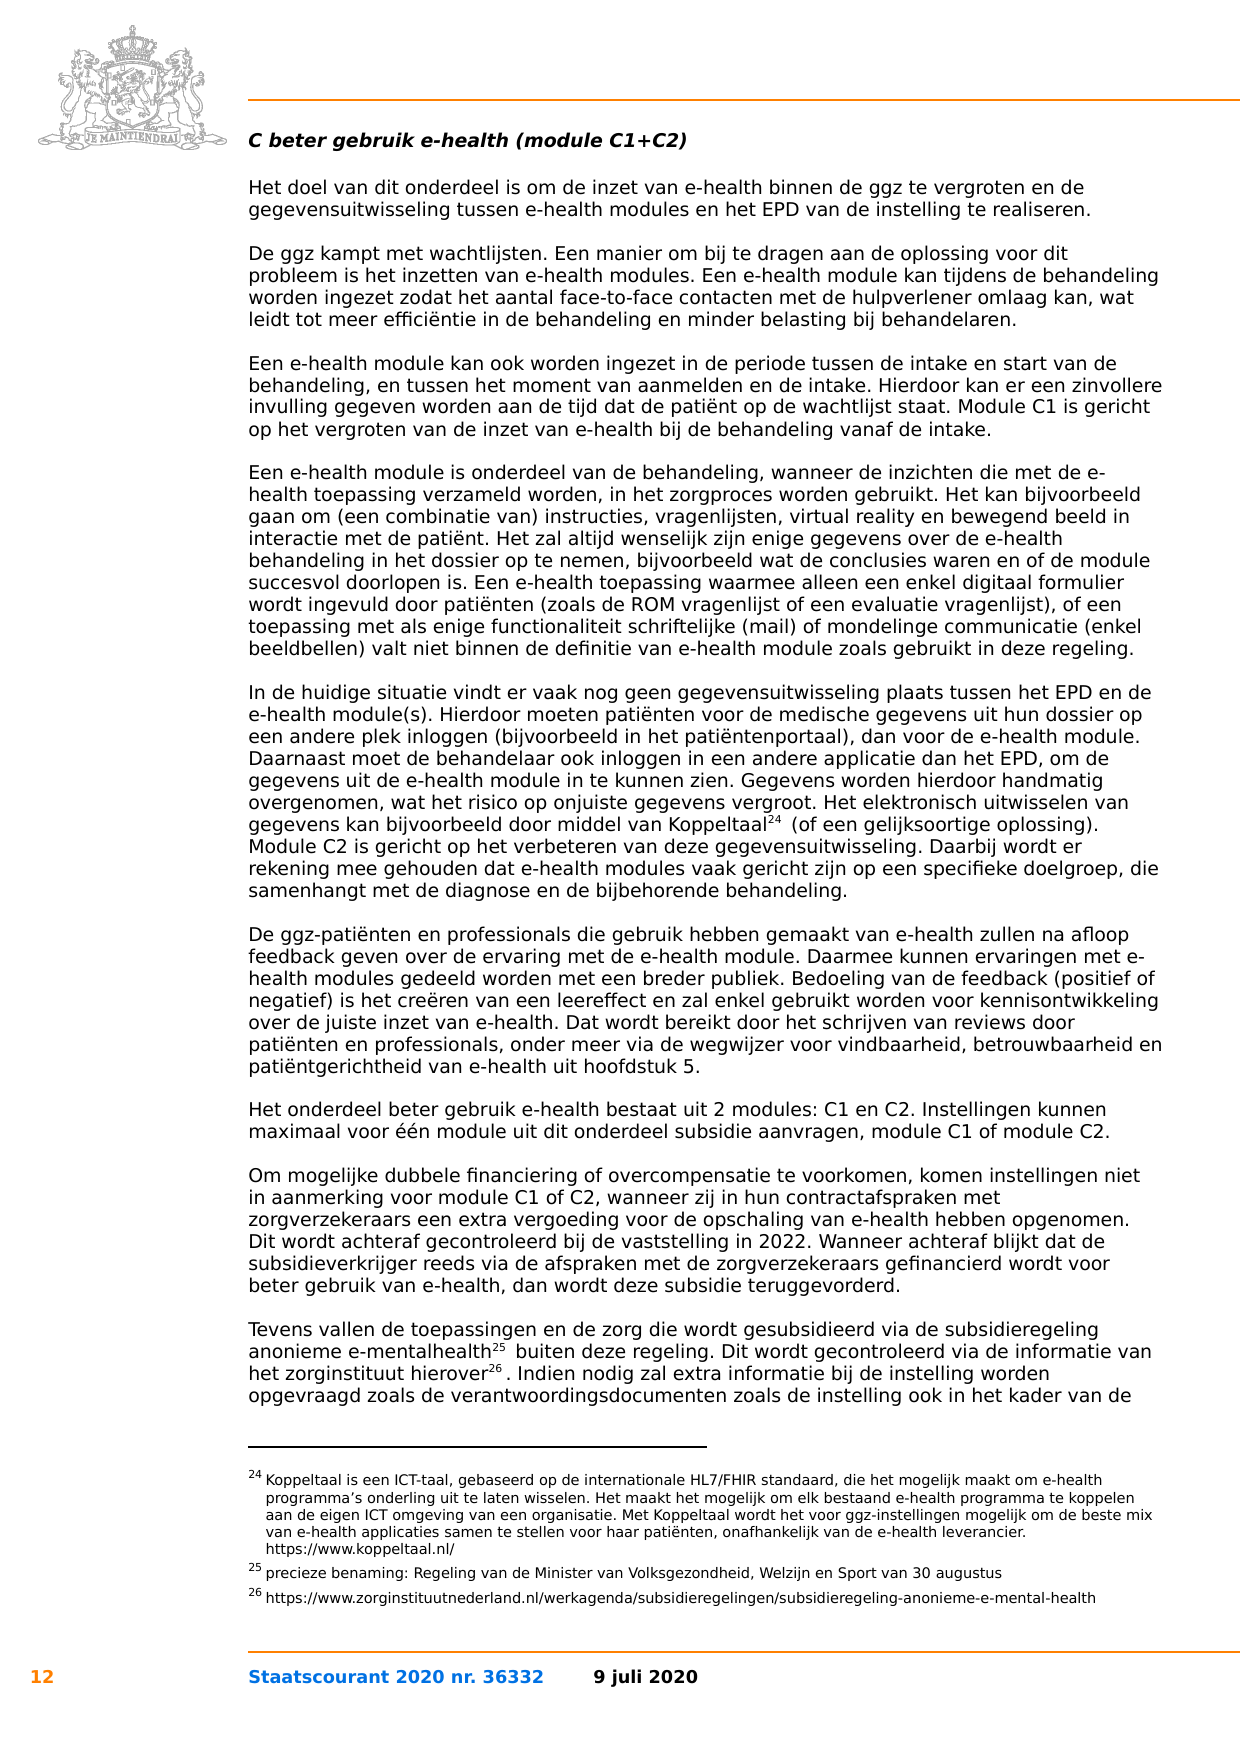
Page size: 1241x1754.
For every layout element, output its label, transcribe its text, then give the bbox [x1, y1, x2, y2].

text Koppeltaal is een ICT-taal, gebaseerd op de internationale HL7/FHIR standaard, die het mogelijk maakt om e-health programma’s onderling uit te laten wisselen. Het maakt het mogelijk om elk bestaand e-health programma te koppelen aan de eigen ICT omgeving van een organisatie. Met Koppeltaal wordt het voor ggz-instellingen mogelijk om de beste mix van e-health applicaties samen te stellen voor haar patiënten, onafhankelijk van de e-health leverancier. https://www.koppeltaal.nl/ [248, 1468, 1163, 1558]
text De ggz kampt met wachtlijsten. Een manier om bij te dragen aan de oplossing voor dit probleem is het inzetten van e-health modules. Een e-health module kan tijdens de behandeling worden ingezet zodat het aantal face-to-face contacten met de hulpverlener omlaag kan, wat leidt tot meer efficiëntie in de behandeling en minder belasting bij behandelaren. [248, 243, 1163, 331]
subtitle C beter gebruik e-health (module C1+C2) [248, 130, 1163, 152]
text Het onderdeel beter gebruik e-health bestaat uit 2 modules: C1 en C2. Instellingen kunnen maximaal voor één module uit dit onderdeel subsidie aanvragen, module C1 of module C2. [248, 1099, 1163, 1143]
text precieze benaming: Regeling van de Minister van Volksgezondheid, Welzijn en Sport van 30 augustus [248, 1561, 1163, 1583]
text https://www.zorginstituutnederland.nl/werkagenda/subsidieregelingen/subsidieregeling-anonieme-e-mental-health [248, 1586, 1163, 1608]
text In de huidige situatie vindt er vaak nog geen gegevensuitwisseling plaats tussen het EPD en de e-health module(s). Hierdoor moeten patiënten voor de medische gegevens uit hun dossier op een andere plek inloggen (bijvoorbeeld in het patiëntenportaal), dan voor de e-health module. Daarnaast moet de behandelaar ook inloggen in een andere applicatie dan het EPD, om de gegevens uit de e-health module in te kunnen zien. Gegevens worden hierdoor handmatig overgenomen, wat het risico op onjuiste gegevens vergroot. Het elektronisch uitwisselen van gegevens kan bijvoorbeeld door middel van Koppeltaal (of een gelijksoortige oplossing). Module C2 is gericht op het verbeteren van deze gegevensuitwisseling. Daarbij wordt er rekening mee gehouden dat e-health modules vaak gericht zijn op een specifieke doelgroep, die samenhangt met de diagnose en de bijbehorende behandeling. [248, 682, 1163, 902]
text De ggz-patiënten en professionals die gebruik hebben gemaakt van e-health zullen na afloop feedback geven over de ervaring met de e-health module. Daarmee kunnen ervaringen met e-health modules gedeeld worden met een breder publiek. Bedoeling van de feedback (positief of negatief) is het creëren van een leereffect en zal enkel gebruikt worden voor kennisontwikkeling over de juiste inzet van e-health. Dat wordt bereikt door het schrijven van reviews door patiënten en professionals, onder meer via de wegwijzer voor vindbaarheid, betrouwbaarheid en patiëntgerichtheid van e-health uit hoofdstuk 5. [248, 924, 1163, 1077]
text Het doel van dit onderdeel is om de inzet van e-health binnen de ggz te vergroten en de gegevensuitwisseling tussen e-health modules en het EPD van de instelling te realiseren. [248, 177, 1163, 221]
text Een e-health module kan ook worden ingezet in de periode tussen de intake en start van de behandeling, en tussen het moment van aanmelden en de intake. Hierdoor kan er een zinvollere invulling gegeven worden aan de tijd dat de patiënt op de wachtlijst staat. Module C1 is gericht op het vergroten van de inzet van e-health bij de behandeling vanaf de intake. [248, 352, 1163, 440]
text Tevens vallen de toepassingen en de zorg die wordt gesubsidieerd via de subsidieregeling anonieme e-mentalhealth buiten deze regeling. Dit wordt gecontroleerd via de informatie van het zorginstituut hierover. Indien nodig zal extra informatie bij de instelling worden opgevraagd zoals de verantwoordingsdocumenten zoals de instelling ook in het kader van de [248, 1319, 1163, 1407]
picture [38, 25, 227, 150]
text Om mogelijke dubbele financiering of overcompensatie te voorkomen, komen instellingen niet in aanmerking voor module C1 of C2, wanneer zij in hun contractafspraken met zorgverzekeraars een extra vergoeding voor de opschaling van e-health hebben opgenomen. Dit wordt achteraf gecontroleerd bij de vaststelling in 2022. Wanneer achteraf blijkt dat de subsidieverkrijger reeds via de afspraken met de zorgverzekeraars gefinancierd wordt voor beter gebruik van e-health, dan wordt deze subsidie teruggevorderd. [248, 1165, 1163, 1297]
text Een e-health module is onderdeel van de behandeling, wanneer de inzichten die met de e-health toepassing verzameld worden, in het zorgproces worden gebruikt. Het kan bijvoorbeeld gaan om (een combinatie van) instructies, vragenlijsten, virtual reality en bewegend beeld in interactie met de patiënt. Het zal altijd wenselijk zijn enige gegevens over de e-health behandeling in het dossier op te nemen, bijvoorbeeld wat de conclusies waren en of de module succesvol doorlopen is. Een e-health toepassing waarmee alleen een enkel digitaal formulier wordt ingevuld door patiënten (zoals de ROM vragenlijst of een evaluatie vragenlijst), of een toepassing met als enige functionaliteit schriftelijke (mail) of mondelinge communicatie (enkel beeldbellen) valt niet binnen de definitie van e-health module zoals gebruikt in deze regeling. [248, 462, 1163, 660]
